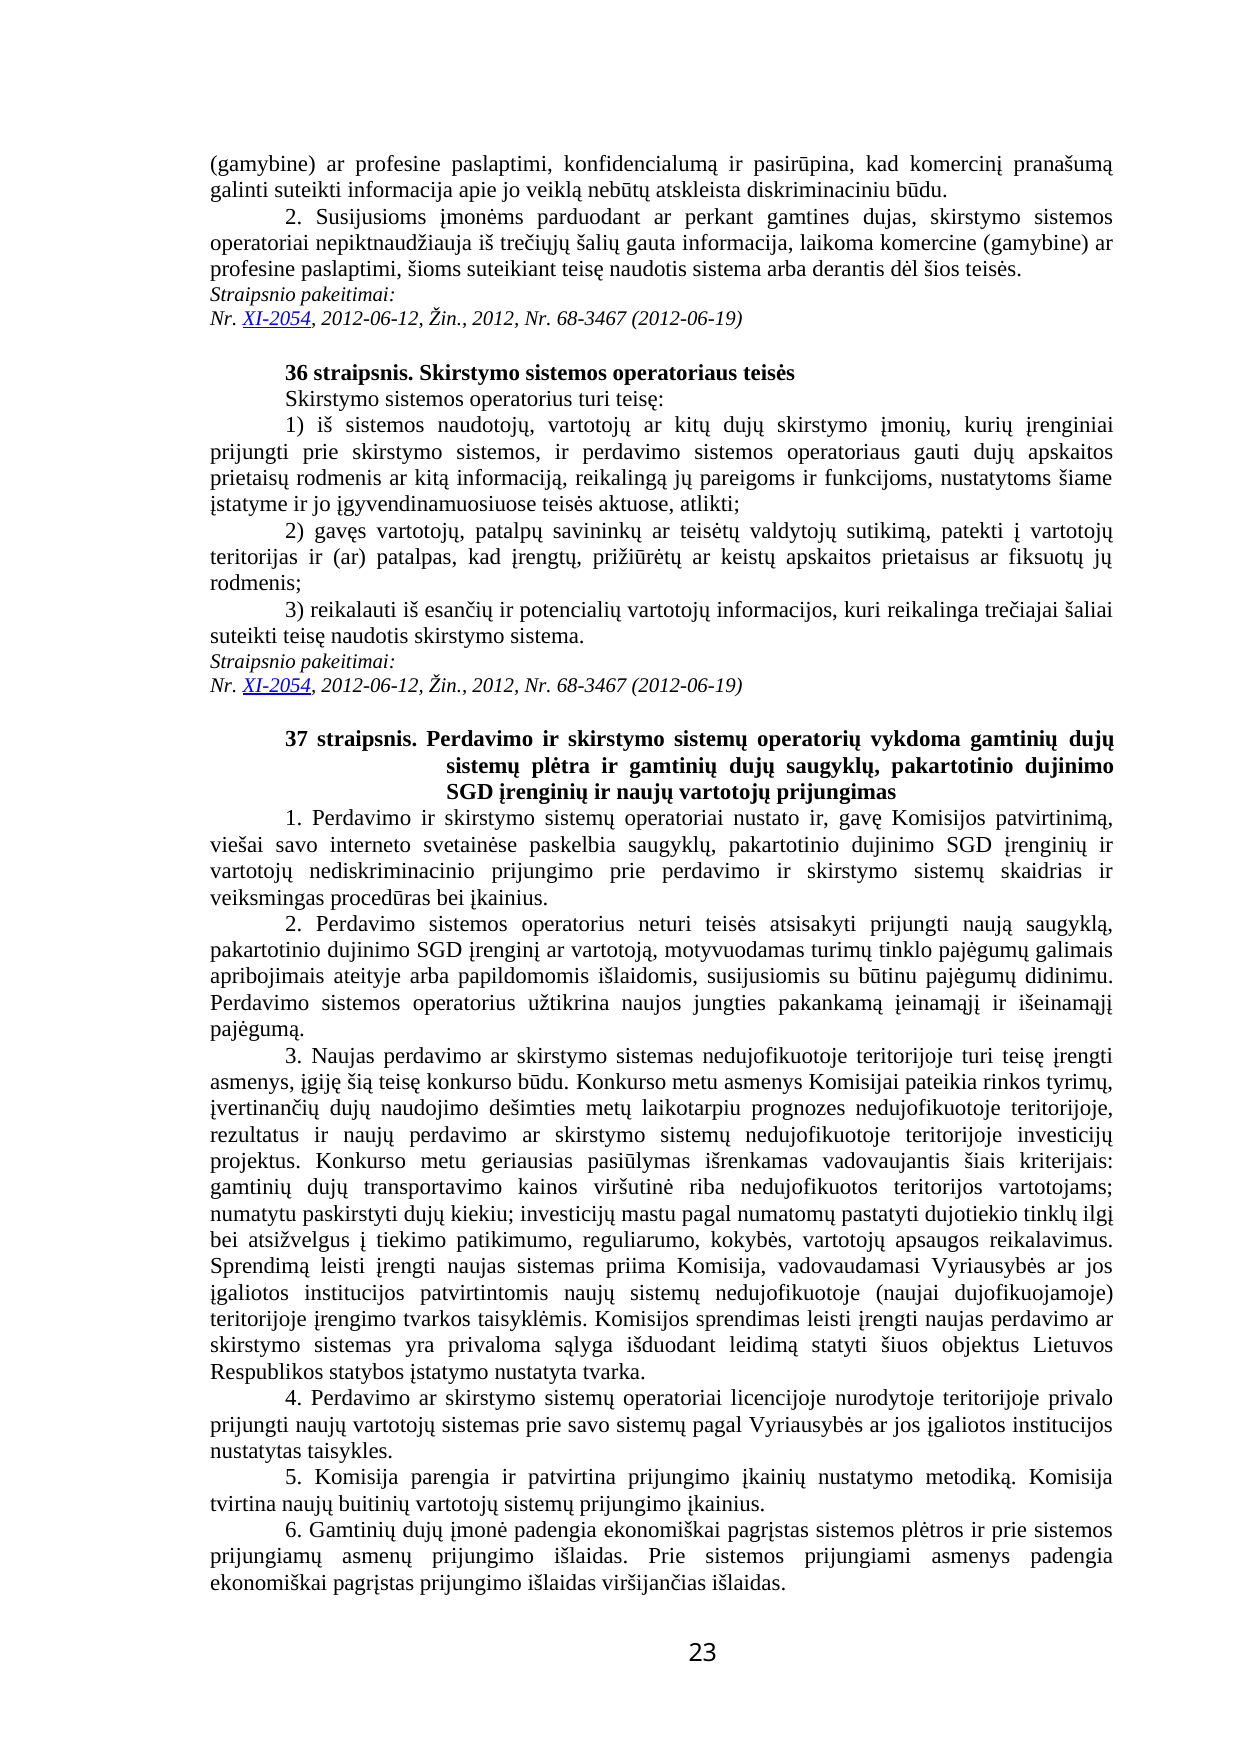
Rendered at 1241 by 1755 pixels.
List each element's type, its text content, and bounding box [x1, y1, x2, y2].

text Skirstymo sistemos operatorius turi teisę: [210, 385, 1114, 411]
text 37 straipsnis. Perdavimo ir skirstymo sistemų operatorių vykdoma gamtinių dujų sistemų plėtra ir gamtinių dujų saugyklų, pakartotinio dujinimo SGD įrenginių ir naujų vartotojų prijungimas [285, 725, 1114, 804]
text Nr. XI-2054, 2012-06-12, Žin., 2012, Nr. 68-3467 (2012-06-19) [210, 673, 1120, 697]
text 2. Susijusioms įmonėms parduodant ar perkant gamtines dujas, skirstymo sistemos operatoriai nepiktnaudžiauja iš trečiųjų šalių gauta informacija, laikoma komercine (gamybine) ar profesine paslaptimi, šioms suteikiant teisę naudotis sistema arba derantis dėl šios teisės. [210, 203, 1114, 282]
text 3. Naujas perdavimo ar skirstymo sistemas nedujofikuotoje teritorijoje turi teisę įrengti asmenys, įgiję šią teisę konkurso būdu. Konkurso metu asmenys Komisijai pateikia rinkos tyrimų, įvertinančių dujų naudojimo dešimties metų laikotarpiu prognozes nedujofikuotoje teritorijoje, rezultatus ir naujų perdavimo ar skirstymo sistemų nedujofikuotoje teritorijoje investicijų projektus. Konkurso metu geriausias pasiūlymas išrenkamas vadovaujantis šiais kriterijais: gamtinių dujų transportavimo kainos viršutinė riba nedujofikuotos teritorijos vartotojams; numatytu paskirstyti dujų kiekiu; investicijų mastu pagal numatomų pastatyti dujotiekio tinklų ilgį bei atsižvelgus į tiekimo patikimumo, reguliarumo, kokybės, vartotojų apsaugos reikalavimus. Sprendimą leisti įrengti naujas sistemas priima Komisija, vadovaudamasi Vyriausybės ar jos įgaliotos institucijos patvirtintomis naujų sistemų nedujofikuotoje (naujai dujofikuojamoje) teritorijoje įrengimo tvarkos taisyklėmis. Komisijos sprendimas leisti įrengti naujas perdavimo ar skirstymo sistemas yra privaloma sąlyga išduodant leidimą statyti šiuos objektus Lietuvos Respublikos statybos įstatymo nustatyta tvarka. [210, 1042, 1114, 1384]
text 2. Perdavimo sistemos operatorius neturi teisės atsisakyti prijungti naują saugyklą, pakartotinio dujinimo SGD įrenginį ar vartotoją, motyvuodamas turimų tinklo pajėgumų galimais apribojimais ateityje arba papildomomis išlaidomis, susijusiomis su būtinu pajėgumų didinimu. Perdavimo sistemos operatorius užtikrina naujos jungties pakankamą įeinamąjį ir išeinamąjį pajėgumą. [210, 910, 1114, 1042]
text Straipsnio pakeitimai: [210, 282, 1120, 306]
text Straipsnio pakeitimai: [210, 648, 1120, 673]
text 6. Gamtinių dujų įmonė padengia ekonomiškai pagrįstas sistemos plėtros ir prie sistemos prijungiamų asmenų prijungimo išlaidas. Prie sistemos prijungiami asmenys padengia ekonomiškai pagrįstas prijungimo išlaidas viršijančias išlaidas. [210, 1516, 1114, 1595]
text 5. Komisija parengia ir patvirtina prijungimo įkainių nustatymo metodiką. Komisija tvirtina naujų buitinių vartotojų sistemų prijungimo įkainius. [210, 1463, 1114, 1516]
text 1) iš sistemos naudotojų, vartotojų ar kitų dujų skirstymo įmonių, kurių įrenginiai prijungti prie skirstymo sistemos, ir perdavimo sistemos operatoriaus gauti dujų apskaitos prietaisų rodmenis ar kitą informaciją, reikalingą jų pareigoms ir funkcijoms, nustatytoms šiame įstatyme ir jo įgyvendinamuosiuose teisės aktuose, atlikti; [210, 411, 1114, 517]
text 1. Perdavimo ir skirstymo sistemų operatoriai nustato ir, gavę Komisijos patvirtinimą, viešai savo interneto svetainėse paskelbia saugyklų, pakartotinio dujinimo SGD įrenginių ir vartotojų nediskriminacinio prijungimo prie perdavimo ir skirstymo sistemų skaidrias ir veiksmingas procedūras bei įkainius. [210, 804, 1114, 910]
text 3) reikalauti iš esančių ir potencialių vartotojų informacijos, kuri reikalinga trečiajai šaliai suteikti teisę naudotis skirstymo sistema. [210, 596, 1114, 648]
text 4. Perdavimo ar skirstymo sistemų operatoriai licencijoje nurodytoje teritorijoje privalo prijungti naujų vartotojų sistemas prie savo sistemų pagal Vyriausybės ar jos įgaliotos institucijos nustatytas taisykles. [210, 1384, 1114, 1463]
text (gamybine) ar profesine paslaptimi, konfidencialumą ir pasirūpina, kad komercinį pranašumą galinti suteikti informacija apie jo veiklą nebūtų atskleista diskriminaciniu būdu. [210, 150, 1114, 203]
text 2) gavęs vartotojų, patalpų savininkų ar teisėtų valdytojų sutikimą, patekti į vartotojų teritorijas ir (ar) patalpas, kad įrengtų, prižiūrėtų ar keistų apskaitos prietaisus ar fiksuotų jų rodmenis; [210, 517, 1114, 596]
text 36 straipsnis. Skirstymo sistemos operatoriaus teisės [210, 359, 1114, 385]
text Nr. XI-2054, 2012-06-12, Žin., 2012, Nr. 68-3467 (2012-06-19) [210, 306, 1120, 330]
